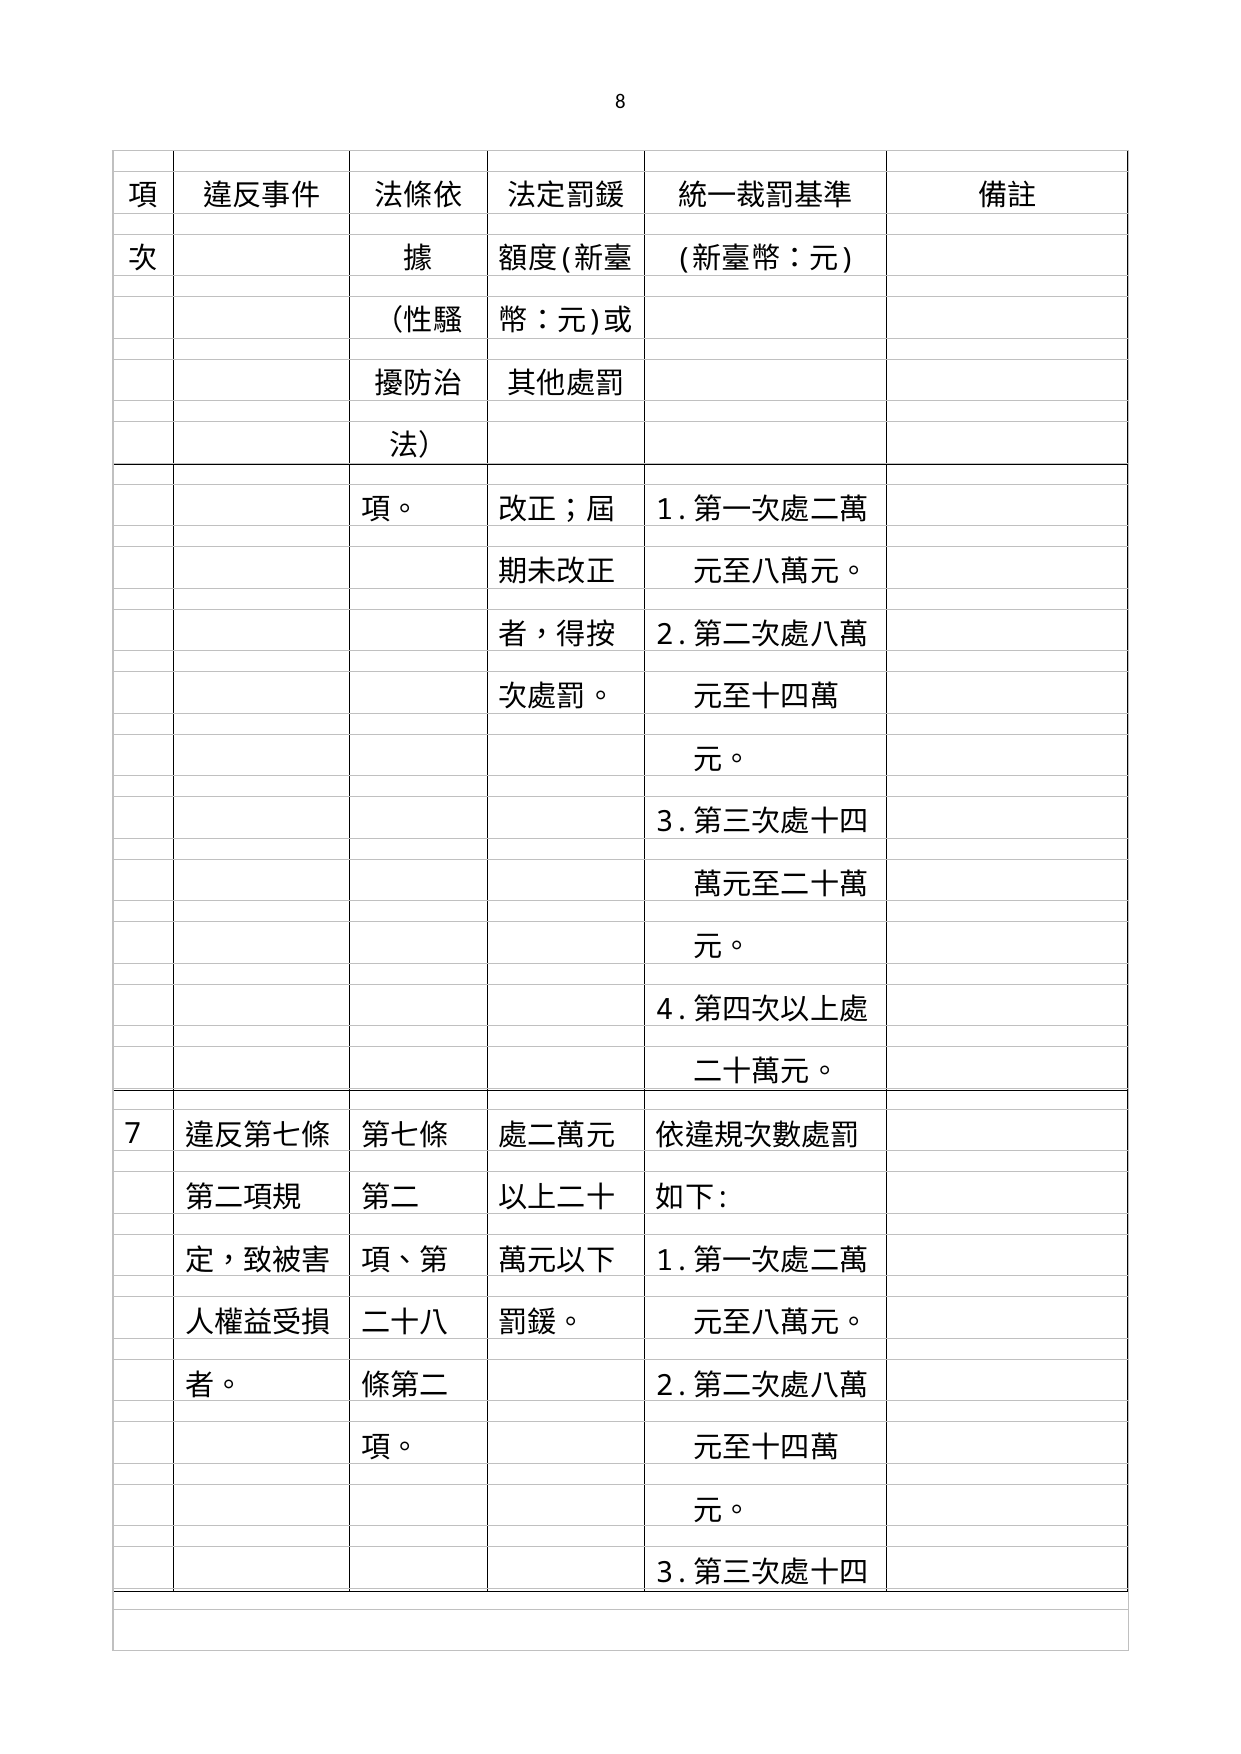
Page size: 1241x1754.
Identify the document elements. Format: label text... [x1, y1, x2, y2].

table_cell [887, 651, 1127, 671]
table_header 違反事件 [174, 172, 349, 213]
table_cell [174, 1401, 349, 1421]
table_cell [174, 1091, 349, 1109]
table_cell [887, 485, 1127, 525]
table_cell 依違規次數處罰如下，並令其限期改正；屆期未改正者，得按次處罰: 第一次處二萬元至八萬元。 第二次處八萬元至十四萬元。 第三次處十四萬元至二十萬元。 第四次以上處二十萬元。 [645, 589, 886, 609]
table_cell [174, 1526, 349, 1546]
table_cell 依違規次數處罰如下: 第一次處二萬元至八萬元。 第二次處八萬元至十四萬元。 第三次處十四萬元至二十萬元。 第四次以上處二十萬元。 [645, 1172, 886, 1213]
table_header 法定罰鍰額度(新臺幣：元)或其他處罰 [488, 339, 644, 359]
table_cell 二十八 [350, 1297, 487, 1338]
table_header [174, 151, 349, 171]
table_header 法條依據 （性騷擾防治法） [350, 360, 487, 400]
table_cell [887, 735, 1127, 775]
table_header [887, 401, 1127, 421]
table_header [887, 235, 1127, 275]
table_cell [887, 1360, 1127, 1400]
table_cell 依違規次數處罰如下: 第一次處二萬元至八萬元。 第二次處八萬元至十四萬元。 第三次處十四萬元至二十萬元。 第四次以上處二十萬元。 [645, 1464, 886, 1484]
table_cell [174, 1276, 349, 1296]
table_cell [114, 526, 173, 546]
table_cell [174, 714, 349, 734]
table_cell [174, 922, 349, 963]
table_cell [114, 839, 173, 859]
table_cell [488, 1026, 644, 1046]
table_cell [488, 735, 644, 775]
table_cell [887, 901, 1127, 921]
table_cell [887, 714, 1127, 734]
table_header [174, 401, 349, 421]
table_cell [887, 1401, 1127, 1421]
table_cell [174, 1151, 349, 1171]
table_cell [174, 1339, 349, 1359]
table_header [174, 276, 349, 296]
table_cell [174, 1547, 349, 1588]
table_cell 第二 [350, 1172, 487, 1213]
table_header 法條依據 （性騷擾防治法） [350, 297, 487, 338]
table_cell [350, 839, 487, 859]
table_cell [488, 465, 644, 484]
table_cell [887, 839, 1127, 859]
table_cell [174, 485, 349, 525]
table_cell [350, 1526, 487, 1546]
table_cell [887, 1047, 1127, 1088]
table_header 法條依據 （性騷擾防治法） [350, 401, 487, 421]
table_cell [350, 526, 487, 546]
table_cell 依違規次數處罰如下: 第一次處二萬元至八萬元。 第二次處八萬元至十四萬元。 第三次處十四萬元至二十萬元。 第四次以上處二十萬元。 [645, 1485, 886, 1525]
table_cell [114, 1360, 173, 1400]
table_cell 萬元以下 [488, 1235, 644, 1275]
table_cell 以上二十 [488, 1172, 644, 1213]
table_cell [887, 1276, 1127, 1296]
table_cell [488, 1276, 644, 1296]
table_header [174, 297, 349, 338]
table_header 法定罰鍰額度(新臺幣：元)或其他處罰 [488, 401, 644, 421]
table_cell 依違規次數處罰如下: 第一次處二萬元至八萬元。 第二次處八萬元至十四萬元。 第三次處十四萬元至二十萬元。 第四次以上處二十萬元。 [645, 1401, 886, 1421]
table_cell [488, 1214, 644, 1234]
table_cell [174, 526, 349, 546]
table_cell [174, 547, 349, 588]
table_header 法條依據 （性騷擾防治法） [350, 235, 487, 275]
table_cell 依違規次數處罰如下，並令其限期改正；屆期未改正者，得按次處罰: 第一次處二萬元至八萬元。 第二次處八萬元至十四萬元。 第三次處十四萬元至二十萬元。 第四次以上處二十萬元。 [645, 985, 886, 1025]
table_cell 依違規次數處罰如下，並令其限期改正；屆期未改正者，得按次處罰: 第一次處二萬元至八萬元。 第二次處八萬元至十四萬元。 第三次處十四萬元至二十萬元。 第四次以上處二十萬元。 [645, 839, 886, 859]
table_cell [350, 964, 487, 984]
table_cell 依違規次數處罰如下，並令其限期改正；屆期未改正者，得按次處罰: 第一次處二萬元至八萬元。 第二次處八萬元至十四萬元。 第三次處十四萬元至二十萬元。 第四次以上處二十萬元。 [645, 922, 886, 963]
table_cell [114, 1339, 173, 1359]
table_cell [114, 1047, 173, 1088]
table_cell 次處罰。 [488, 672, 644, 713]
table_cell [488, 964, 644, 984]
table_cell [114, 651, 173, 671]
table_cell [114, 860, 173, 900]
table_cell [488, 526, 644, 546]
table_cell [350, 922, 487, 963]
table_cell [114, 714, 173, 734]
table_cell [174, 797, 349, 838]
table_cell [114, 465, 173, 484]
table_cell 依違規次數處罰如下，並令其限期改正；屆期未改正者，得按次處罰: 第一次處二萬元至八萬元。 第二次處八萬元至十四萬元。 第三次處十四萬元至二十萬元。 第四次以上處二十萬元。 [645, 485, 886, 525]
table_cell [350, 1464, 487, 1484]
table_cell 期未改正 [488, 547, 644, 588]
table_cell 依違規次數處罰如下，並令其限期改正；屆期未改正者，得按次處罰: 第一次處二萬元至八萬元。 第二次處八萬元至十四萬元。 第三次處十四萬元至二十萬元。 第四次以上處二十萬元。 [645, 776, 886, 796]
table_cell [488, 1422, 644, 1463]
table_cell [887, 1297, 1127, 1338]
table_cell [488, 901, 644, 921]
table_cell [174, 1214, 349, 1234]
table_cell [350, 1151, 487, 1171]
table_cell [887, 776, 1127, 796]
table_cell [887, 610, 1127, 650]
table_header 法定罰鍰額度(新臺幣：元)或其他處罰 [488, 214, 644, 234]
table_header 統一裁罰基準 (新臺幣：元) [645, 151, 886, 171]
table_cell [488, 1464, 644, 1484]
table_cell [350, 714, 487, 734]
table_cell [488, 714, 644, 734]
table_header 法條依據 （性騷擾防治法） [350, 339, 487, 359]
table_cell 依違規次數處罰如下: 第一次處二萬元至八萬元。 第二次處八萬元至十四萬元。 第三次處十四萬元至二十萬元。 第四次以上處二十萬元。 [645, 1151, 886, 1171]
table_cell [350, 672, 487, 713]
table_cell 依違規次數處罰如下，並令其限期改正；屆期未改正者，得按次處罰: 第一次處二萬元至八萬元。 第二次處八萬元至十四萬元。 第三次處十四萬元至二十萬元。 第四次以上處二十萬元。 [645, 964, 886, 984]
table_cell [114, 610, 173, 650]
table_cell 依違規次數處罰如下，並令其限期改正；屆期未改正者，得按次處罰: 第一次處二萬元至八萬元。 第二次處八萬元至十四萬元。 第三次處十四萬元至二十萬元。 第四次以上處二十萬元。 [645, 651, 886, 671]
table_cell 處二萬元 [488, 1110, 644, 1150]
table_header 統一裁罰基準 (新臺幣：元) [645, 235, 886, 275]
table_cell [114, 922, 173, 963]
table_cell [174, 1464, 349, 1484]
table_header [887, 214, 1127, 234]
table_cell [174, 589, 349, 609]
table_cell 人權益受損 [174, 1297, 349, 1338]
table_cell 依違規次數處罰如下: 第一次處二萬元至八萬元。 第二次處八萬元至十四萬元。 第三次處十四萬元至二十萬元。 第四次以上處二十萬元。 [645, 1235, 886, 1275]
table_cell [350, 1276, 487, 1296]
table_cell [350, 1485, 487, 1525]
table_cell [887, 547, 1127, 588]
table_cell [350, 797, 487, 838]
table_cell 依違規次數處罰如下，並令其限期改正；屆期未改正者，得按次處罰: 第一次處二萬元至八萬元。 第二次處八萬元至十四萬元。 第三次處十四萬元至二十萬元。 第四次以上處二十萬元。 [645, 1047, 886, 1088]
table_cell [174, 610, 349, 650]
table_header 法定罰鍰額度(新臺幣：元)或其他處罰 [488, 422, 644, 463]
table_cell [174, 672, 349, 713]
table_cell [174, 1026, 349, 1046]
table_cell [488, 589, 644, 609]
table_header 法定罰鍰額度(新臺幣：元)或其他處罰 [488, 151, 644, 171]
table_cell 依違規次數處罰如下，並令其限期改正；屆期未改正者，得按次處罰: 第一次處二萬元至八萬元。 第二次處八萬元至十四萬元。 第三次處十四萬元至二十萬元。 第四次以上處二十萬元。 [645, 547, 886, 588]
table_header 項次 [114, 214, 173, 234]
table_cell [350, 1339, 487, 1359]
table_cell [887, 589, 1127, 609]
table_cell [350, 1401, 487, 1421]
table_cell [174, 1047, 349, 1088]
table_cell [350, 465, 487, 484]
table_cell [887, 672, 1127, 713]
table_header 項次 [114, 422, 173, 463]
table_header 統一裁罰基準 (新臺幣：元) [645, 297, 886, 338]
table_cell 第七條 [350, 1110, 487, 1150]
table_cell [174, 465, 349, 484]
table_cell 依違規次數處罰如下，並令其限期改正；屆期未改正者，得按次處罰: 第一次處二萬元至八萬元。 第二次處八萬元至十四萬元。 第三次處十四萬元至二十萬元。 第四次以上處二十萬元。 [645, 714, 886, 734]
table_header 統一裁罰基準 (新臺幣：元) [645, 401, 886, 421]
table_cell [488, 922, 644, 963]
table_cell [114, 1297, 173, 1338]
table_cell [887, 1422, 1127, 1463]
table_cell 依違規次數處罰如下，並令其限期改正；屆期未改正者，得按次處罰: 第一次處二萬元至八萬元。 第二次處八萬元至十四萬元。 第三次處十四萬元至二十萬元。 第四次以上處二十萬元。 [645, 465, 886, 484]
table_header 法定罰鍰額度(新臺幣：元)或其他處罰 [488, 360, 644, 400]
table_cell 項、第 [350, 1235, 487, 1275]
table_cell [488, 797, 644, 838]
table_header [887, 151, 1127, 171]
table_cell [114, 1526, 173, 1546]
table_cell [887, 985, 1127, 1025]
table_header [174, 235, 349, 275]
table_cell 依違規次數處罰如下，並令其限期改正；屆期未改正者，得按次處罰: 第一次處二萬元至八萬元。 第二次處八萬元至十四萬元。 第三次處十四萬元至二十萬元。 第四次以上處二十萬元。 [645, 860, 886, 900]
table_header 統一裁罰基準 (新臺幣：元) [645, 214, 886, 234]
table_cell [887, 465, 1127, 484]
table_cell 依違規次數處罰如下，並令其限期改正；屆期未改正者，得按次處罰: 第一次處二萬元至八萬元。 第二次處八萬元至十四萬元。 第三次處十四萬元至二十萬元。 第四次以上處二十萬元。 [645, 1026, 886, 1046]
table_header 統一裁罰基準 (新臺幣：元) [645, 339, 886, 359]
table_cell [114, 1026, 173, 1046]
table_cell 項。 [350, 1422, 487, 1463]
table_cell [350, 735, 487, 775]
table_header [887, 339, 1127, 359]
table_cell [488, 860, 644, 900]
table_header 法定罰鍰額度(新臺幣：元)或其他處罰 [488, 172, 644, 213]
table_cell [350, 1091, 487, 1109]
table_cell 依違規次數處罰如下，並令其限期改正；屆期未改正者，得按次處罰: 第一次處二萬元至八萬元。 第二次處八萬元至十四萬元。 第三次處十四萬元至二十萬元。 第四次以上處二十萬元。 [645, 735, 886, 775]
table_cell [887, 797, 1127, 838]
table_cell [114, 985, 173, 1025]
table_cell [174, 860, 349, 900]
table_header 法定罰鍰額度(新臺幣：元)或其他處罰 [488, 297, 644, 338]
table_cell 依違規次數處罰如下: 第一次處二萬元至八萬元。 第二次處八萬元至十四萬元。 第三次處十四萬元至二十萬元。 第四次以上處二十萬元。 [645, 1276, 886, 1296]
table_cell [350, 1214, 487, 1234]
table_cell [114, 964, 173, 984]
table_cell [174, 776, 349, 796]
table_cell [114, 901, 173, 921]
table_cell [488, 1047, 644, 1088]
table_cell [174, 985, 349, 1025]
table_header 項次 [114, 172, 173, 213]
table_cell [114, 1401, 173, 1421]
table_cell [887, 1026, 1127, 1046]
table_cell [174, 839, 349, 859]
table_cell [114, 547, 173, 588]
table_cell [350, 589, 487, 609]
table_cell [114, 797, 173, 838]
table_cell [114, 1276, 173, 1296]
table_cell 定，致被害 [174, 1235, 349, 1275]
table_cell [350, 985, 487, 1025]
table_header 法條依據 （性騷擾防治法） [350, 214, 487, 234]
table_cell [174, 964, 349, 984]
table_cell [114, 485, 173, 525]
table_cell [488, 1401, 644, 1421]
table_header 法條依據 （性騷擾防治法） [350, 422, 487, 463]
table_header 統一裁罰基準 (新臺幣：元) [645, 172, 886, 213]
table_cell 違反第七條 [174, 1110, 349, 1150]
table_header 備註 [887, 172, 1127, 213]
table_cell 7 [114, 1110, 173, 1150]
table_header 統一裁罰基準 (新臺幣：元) [645, 422, 886, 463]
table_cell [350, 901, 487, 921]
table_cell 依違規次數處罰如下: 第一次處二萬元至八萬元。 第二次處八萬元至十四萬元。 第三次處十四萬元至二十萬元。 第四次以上處二十萬元。 [645, 1360, 886, 1400]
table_cell [350, 610, 487, 650]
table_cell [114, 735, 173, 775]
table_header 法條依據 （性騷擾防治法） [350, 276, 487, 296]
table_cell [174, 651, 349, 671]
table_header 法條依據 （性騷擾防治法） [350, 151, 487, 171]
table_header 項次 [114, 235, 173, 275]
table_header [174, 339, 349, 359]
table_cell 依違規次數處罰如下: 第一次處二萬元至八萬元。 第二次處八萬元至十四萬元。 第三次處十四萬元至二十萬元。 第四次以上處二十萬元。 [645, 1547, 886, 1588]
table_cell [488, 776, 644, 796]
table_header 項次 [114, 151, 173, 171]
table_header [174, 422, 349, 463]
table_cell [887, 1235, 1127, 1275]
table_cell [887, 1526, 1127, 1546]
table_cell [350, 651, 487, 671]
table_header [887, 422, 1127, 463]
table_header [887, 297, 1127, 338]
table_cell [488, 985, 644, 1025]
table_cell [887, 526, 1127, 546]
table_cell 依違規次數處罰如下，並令其限期改正；屆期未改正者，得按次處罰: 第一次處二萬元至八萬元。 第二次處八萬元至十四萬元。 第三次處十四萬元至二十萬元。 第四次以上處二十萬元。 [645, 797, 886, 838]
table_cell 者。 [174, 1360, 349, 1400]
table_cell [488, 1091, 644, 1109]
table_header [174, 214, 349, 234]
table_cell 依違規次數處罰如下，並令其限期改正；屆期未改正者，得按次處罰: 第一次處二萬元至八萬元。 第二次處八萬元至十四萬元。 第三次處十四萬元至二十萬元。 第四次以上處二十萬元。 [645, 901, 886, 921]
table_cell [350, 547, 487, 588]
table_cell [174, 1485, 349, 1525]
table_cell [887, 1464, 1127, 1484]
table_cell [114, 776, 173, 796]
table_cell [350, 1547, 487, 1588]
table_cell [887, 860, 1127, 900]
table_cell [114, 589, 173, 609]
table_header 法定罰鍰額度(新臺幣：元)或其他處罰 [488, 276, 644, 296]
table_cell [174, 901, 349, 921]
table_cell [350, 1047, 487, 1088]
table_cell [887, 1485, 1127, 1525]
table_cell 依違規次數處罰如下，並令其限期改正；屆期未改正者，得按次處罰: 第一次處二萬元至八萬元。 第二次處八萬元至十四萬元。 第三次處十四萬元至二十萬元。 第四次以上處二十萬元。 [645, 526, 886, 546]
table_cell 依違規次數處罰如下: 第一次處二萬元至八萬元。 第二次處八萬元至十四萬元。 第三次處十四萬元至二十萬元。 第四次以上處二十萬元。 [645, 1422, 886, 1463]
table_cell [114, 1485, 173, 1525]
table_cell 依違規次數處罰如下: 第一次處二萬元至八萬元。 第二次處八萬元至十四萬元。 第三次處十四萬元至二十萬元。 第四次以上處二十萬元。 [645, 1110, 886, 1150]
table_cell 第二項規 [174, 1172, 349, 1213]
table_cell [350, 776, 487, 796]
table_cell 罰鍰。 [488, 1297, 644, 1338]
table_cell [488, 1547, 644, 1588]
table_cell [114, 1151, 173, 1171]
table_cell [887, 1547, 1127, 1588]
table_cell [114, 1464, 173, 1484]
table_header 項次 [114, 276, 173, 296]
table_cell [114, 1235, 173, 1275]
table_cell [488, 839, 644, 859]
table_cell [114, 1214, 173, 1234]
table_header 統一裁罰基準 (新臺幣：元) [645, 360, 886, 400]
table_cell 項。 [350, 485, 487, 525]
table_cell [350, 1026, 487, 1046]
table_header [887, 276, 1127, 296]
table_cell [488, 1151, 644, 1171]
table_cell 依違規次數處罰如下: 第一次處二萬元至八萬元。 第二次處八萬元至十四萬元。 第三次處十四萬元至二十萬元。 第四次以上處二十萬元。 [645, 1214, 886, 1234]
table_cell [114, 1422, 173, 1463]
table_header 項次 [114, 401, 173, 421]
table_cell [887, 922, 1127, 963]
table_header 法條依據 （性騷擾防治法） [350, 172, 487, 213]
table_header [174, 360, 349, 400]
table_cell [488, 1360, 644, 1400]
table_cell [114, 1172, 173, 1213]
table_cell [488, 1485, 644, 1525]
table_cell 依違規次數處罰如下，並令其限期改正；屆期未改正者，得按次處罰: 第一次處二萬元至八萬元。 第二次處八萬元至十四萬元。 第三次處十四萬元至二十萬元。 第四次以上處二十萬元。 [645, 672, 886, 713]
table_cell 依違規次數處罰如下: 第一次處二萬元至八萬元。 第二次處八萬元至十四萬元。 第三次處十四萬元至二十萬元。 第四次以上處二十萬元。 [645, 1297, 886, 1338]
table_cell [114, 672, 173, 713]
table_cell [887, 1110, 1127, 1150]
table_header [887, 360, 1127, 400]
table_header 項次 [114, 339, 173, 359]
table_cell 改正；屆 [488, 485, 644, 525]
table_header 統一裁罰基準 (新臺幣：元) [645, 276, 886, 296]
table_cell [488, 1526, 644, 1546]
table_cell 條第二 [350, 1360, 487, 1400]
table_cell [887, 964, 1127, 984]
table_cell [174, 1422, 349, 1463]
table_cell [114, 1547, 173, 1588]
table_cell 依違規次數處罰如下: 第一次處二萬元至八萬元。 第二次處八萬元至十四萬元。 第三次處十四萬元至二十萬元。 第四次以上處二十萬元。 [645, 1526, 886, 1546]
table_cell [887, 1172, 1127, 1213]
table_cell [350, 860, 487, 900]
table_cell 依違規次數處罰如下，並令其限期改正；屆期未改正者，得按次處罰: 第一次處二萬元至八萬元。 第二次處八萬元至十四萬元。 第三次處十四萬元至二十萬元。 第四次以上處二十萬元。 [645, 610, 886, 650]
table_cell [887, 1091, 1127, 1109]
table_header 法定罰鍰額度(新臺幣：元)或其他處罰 [488, 235, 644, 275]
table_cell 者，得按 [488, 610, 644, 650]
table_cell [174, 735, 349, 775]
table_cell [488, 651, 644, 671]
table_cell 依違規次數處罰如下: 第一次處二萬元至八萬元。 第二次處八萬元至十四萬元。 第三次處十四萬元至二十萬元。 第四次以上處二十萬元。 [645, 1091, 886, 1109]
table_cell [887, 1339, 1127, 1359]
table_cell [887, 1214, 1127, 1234]
table_header 項次 [114, 297, 173, 338]
table_cell [887, 1151, 1127, 1171]
table_cell [488, 1339, 644, 1359]
table_cell [114, 1091, 173, 1109]
table_cell 依違規次數處罰如下: 第一次處二萬元至八萬元。 第二次處八萬元至十四萬元。 第三次處十四萬元至二十萬元。 第四次以上處二十萬元。 [645, 1339, 886, 1359]
table_header 項次 [114, 360, 173, 400]
